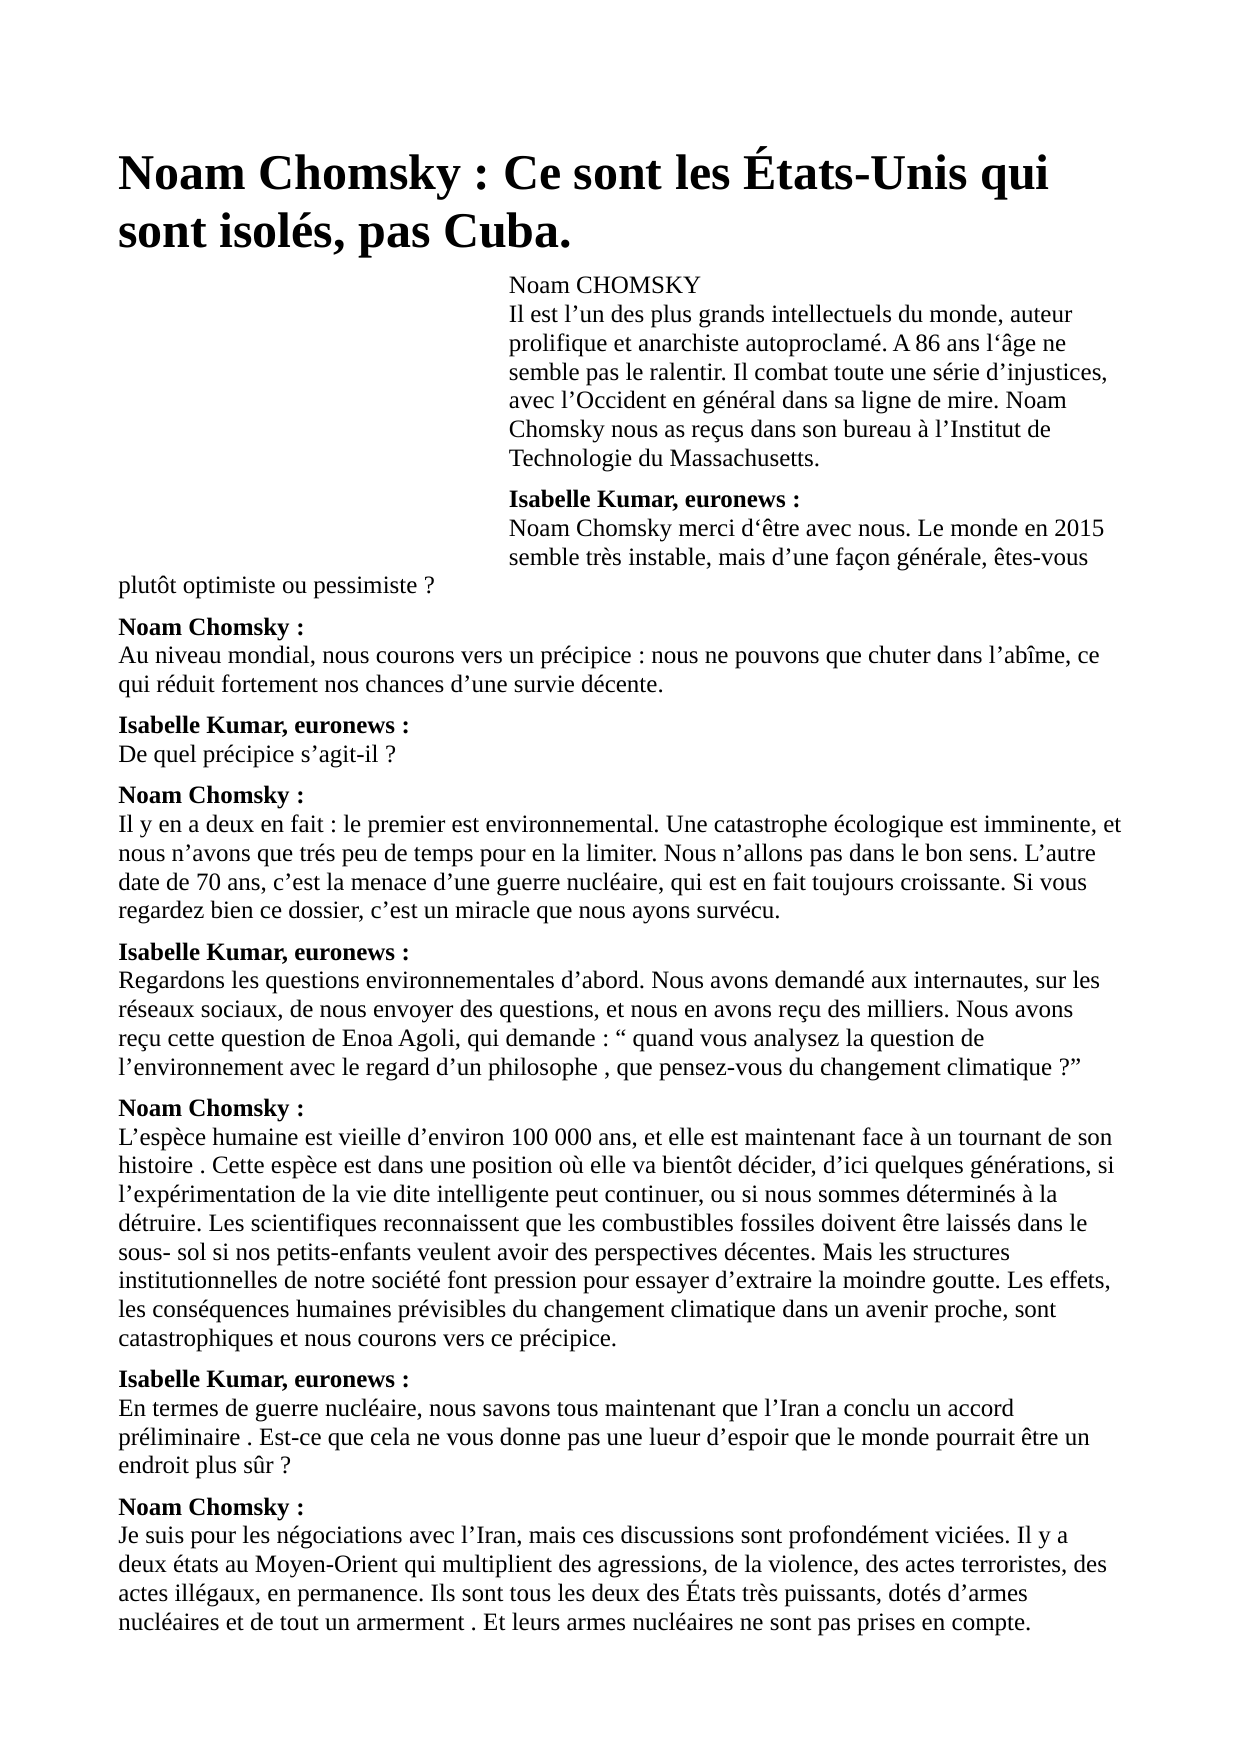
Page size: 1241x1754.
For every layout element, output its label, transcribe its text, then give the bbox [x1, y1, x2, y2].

subtitle Noam Chomsky : Ce sont les États-Unis qui sont isolés, pas Cuba. [118, 143, 1122, 258]
text Isabelle Kumar, euronews : Regardons les questions environnementales d’abord. Nous avons demandé aux internautes, sur les réseaux sociaux, de nous envoyer des questions, et nous en avons reçu des milliers. Nous avons reçu cette question de Enoa Agoli, qui demande : “ quand vous analysez la question de l’environnement avec le regard d’un philosophe , que pensez-vous du changement climatique ?” [118, 937, 1122, 1081]
text Isabelle Kumar, euronews : En termes de guerre nucléaire, nous savons tous maintenant que l’Iran a conclu un accord préliminaire . Est-ce que cela ne vous donne pas une lueur d’espoir que le monde pourrait être un endroit plus sûr ? [118, 1364, 1122, 1479]
text Isabelle Kumar, euronews : De quel précipice s’agit-il ? [118, 711, 1122, 768]
text Noam Chomsky : Je suis pour les négociations avec l’Iran, mais ces discussions sont profondément viciées. Il y a deux états au Moyen-Orient qui multiplient des agressions, de la violence, des actes terroristes, des actes illégaux, en permanence. Ils sont tous les deux des États très puissants, dotés d’armes nucléaires et de tout un armerment . Et leurs armes nucléaires ne sont pas prises en compte. [118, 1492, 1122, 1636]
text Noam Chomsky : L’espèce humaine est vieille d’environ 100 000 ans, et elle est maintenant face à un tournant de son histoire . Cette espèce est dans une position où elle va bientôt décider, d’ici quelques générations, si l’expérimentation de la vie dite intelligente peut continuer, ou si nous sommes déterminés à la détruire. Les scientifiques reconnaissent que les combustibles fossiles doivent être laissés dans le sous- sol si nos petits-enfants veulent avoir des perspectives décentes. Mais les structures institutionnelles de notre société font pression pour essayer d’extraire la moindre goutte. Les effets, les conséquences humaines prévisibles du changement climatique dans un avenir proche, sont catastrophiques et nous courons vers ce précipice. [118, 1093, 1122, 1352]
text Noam Chomsky : Au niveau mondial, nous courons vers un précipice : nous ne pouvons que chuter dans l’abîme, ce qui réduit fortement nos chances d’une survie décente. [118, 612, 1122, 698]
text Noam CHOMSKY [118, 271, 1122, 299]
text Il est l’un des plus grands intellectuels du monde, auteur prolifique et anarchiste autoproclamé. A 86 ans l‘âge ne semble pas le ralentir. Il combat toute une série d’injustices, avec l’Occident en général dans sa ligne de mire. Noam Chomsky nous as reçus dans son bureau à l’Institut de Technologie du Massachusetts. [118, 299, 1122, 472]
text Isabelle Kumar, euronews : Noam Chomsky merci d‘être avec nous. Le monde en 2015 semble très instable, mais d’une façon générale, êtes-vous plutôt optimiste ou pessimiste ? [118, 484, 1122, 599]
text Noam Chomsky : Il y en a deux en fait : le premier est environnemental. Une catastrophe écologique est imminente, et nous n’avons que trés peu de temps pour en la limiter. Nous n’allons pas dans le bon sens. L’autre date de 70 ans, c’est la menace d’une guerre nucléaire, qui est en fait toujours croissante. Si vous regardez bien ce dossier, c’est un miracle que nous ayons survécu. [118, 781, 1122, 924]
